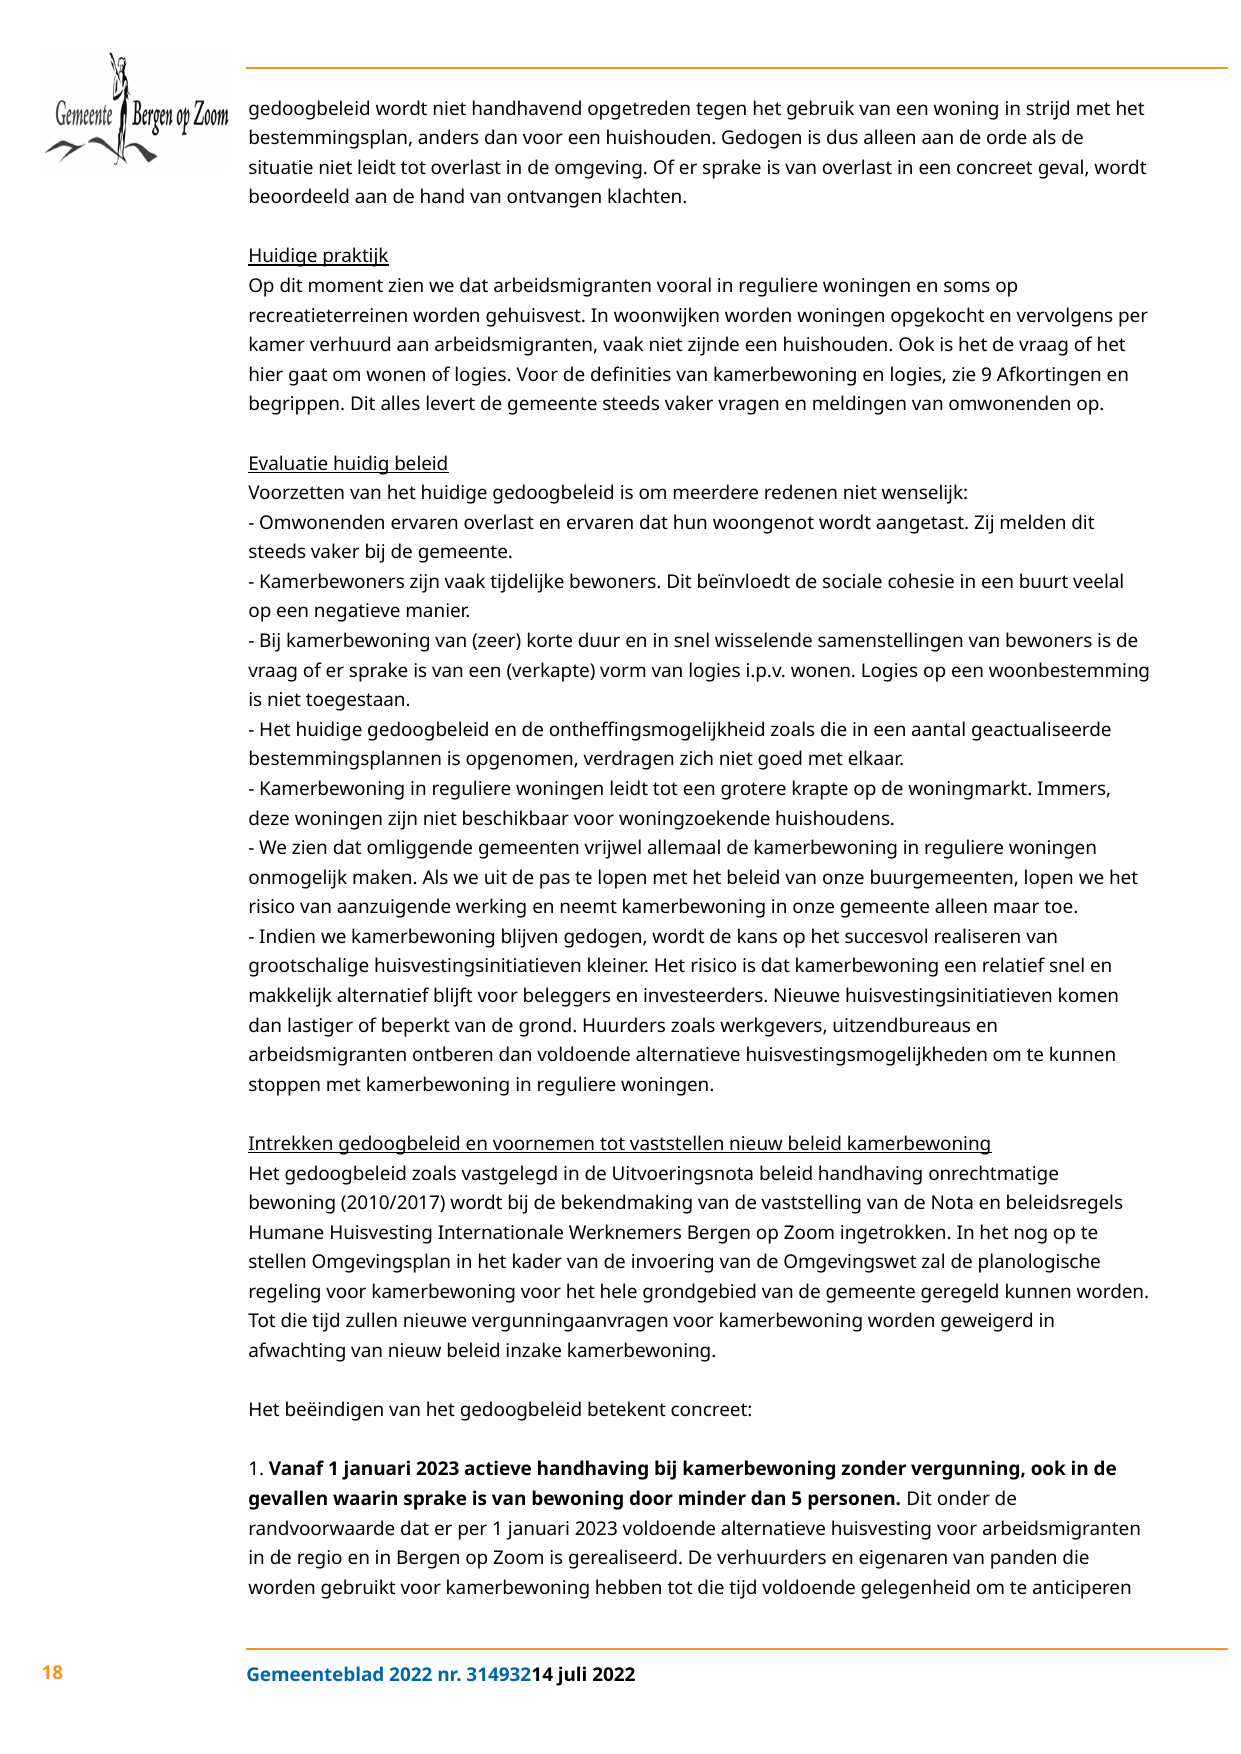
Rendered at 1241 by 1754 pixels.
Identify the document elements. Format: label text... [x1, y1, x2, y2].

text Huidige praktijk [248, 243, 1152, 268]
picture [41, 47, 231, 172]
text Intrekken gedoogbeleid en voornemen tot vaststellen nieuw beleid kamerbewoning [248, 1130, 1152, 1156]
text gedoogbeleid wordt niet handhavend opgetreden tegen het gebruik van een woning in strijd met het bestemmingsplan, anders dan voor een huishouden. Gedogen is dus alleen aan de orde als de situatie niet leidt tot overlast in de omgeving. Of er sprake is van overlast in een concreet geval, wordt beoordeeld aan de hand van ontvangen klachten. [248, 95, 1152, 209]
text - Het huidige gedoogbeleid en de ontheffingsmogelijkheid zoals die in een aantal geactualiseerde bestemmingsplannen is opgenomen, verdragen zich niet goed met elkaar. [248, 716, 1152, 771]
text Evaluatie huidig beleid [248, 450, 1152, 476]
text Het gedoogbeleid zoals vastgelegd in de Uitvoeringsnota beleid handhaving onrechtmatige bewoning (2010/2017) wordt bij de bekendmaking van de vaststelling van de Nota en beleidsregels Humane Huisvesting Internationale Werknemers Bergen op Zoom ingetrokken. In het nog op te stellen Omgevingsplan in het kader van de invoering van de Omgevingswet zal de planologische regeling voor kamerbewoning voor het hele grondgebied van de gemeente geregeld kunnen worden. Tot die tijd zullen nieuwe vergunningaanvragen voor kamerbewoning worden geweigerd in afwachting van nieuw beleid inzake kamerbewoning. [248, 1160, 1152, 1363]
text - Kamerbewoning in reguliere woningen leidt tot een grotere krapte op de woningmarkt. Immers, deze woningen zijn niet beschikbaar voor woningzoekende huishoudens. [248, 775, 1152, 831]
text Voorzetten van het huidige gedoogbeleid is om meerdere redenen niet wenselijk: [248, 479, 1152, 505]
text 1. Vanaf 1 januari 2023 actieve handhaving bij kamerbewoning zonder vergunning, ook in de gevallen waarin sprake is van bewoning door minder dan 5 personen. Dit onder de randvoorwaarde dat er per 1 januari 2023 voldoende alternatieve huisvesting voor arbeidsmigranten in de regio en in Bergen op Zoom is gerealiseerd. De verhuurders en eigenaren van panden die worden gebruikt voor kamerbewoning hebben tot die tijd voldoende gelegenheid om te anticiperen [248, 1456, 1152, 1600]
text Het beëindigen van het gedoogbeleid betekent concreet: [248, 1396, 1152, 1422]
text Op dit moment zien we dat arbeidsmigranten vooral in reguliere woningen en soms op recreatieterreinen worden gehuisvest. In woonwijken worden woningen opgekocht en vervolgens per kamer verhuurd aan arbeidsmigranten, vaak niet zijnde een huishouden. Ook is het de vraag of het hier gaat om wonen of logies. Voor de definities van kamerbewoning en logies, zie 9 Afkortingen en begrippen. Dit alles levert de gemeente steeds vaker vragen en meldingen van omwonenden op. [248, 272, 1152, 416]
text - We zien dat omliggende gemeenten vrijwel allemaal de kamerbewoning in reguliere woningen onmogelijk maken. Als we uit de pas te lopen met het beleid van onze buurgemeenten, lopen we het risico van aanzuigende werking en neemt kamerbewoning in onze gemeente alleen maar toe. [248, 834, 1152, 919]
text - Indien we kamerbewoning blijven gedogen, wordt de kans op het succesvol realiseren van grootschalige huisvestingsinitiatieven kleiner. Het risico is dat kamerbewoning een relatief snel en makkelijk alternatief blijft voor beleggers en investeerders. Nieuwe huisvestingsinitiatieven komen dan lastiger of beperkt van de grond. Huurders zoals werkgevers, uitzendbureaus en arbeidsmigranten ontberen dan voldoende alternatieve huisvestingsmogelijkheden om te kunnen stoppen met kamerbewoning in reguliere woningen. [248, 923, 1152, 1097]
text - Omwonenden ervaren overlast en ervaren dat hun woongenot wordt aangetast. Zij melden dit steeds vaker bij de gemeente. [248, 509, 1152, 564]
text - Bij kamerbewoning van (zeer) korte duur en in snel wisselende samenstellingen van bewoners is de vraag of er sprake is van een (verkapte) vorm van logies i.p.v. wonen. Logies op een woonbestemming is niet toegestaan. [248, 627, 1152, 712]
text - Kamerbewoners zijn vaak tijdelijke bewoners. Dit beïnvloedt de sociale cohesie in een buurt veelal op een negatieve manier. [248, 568, 1152, 623]
